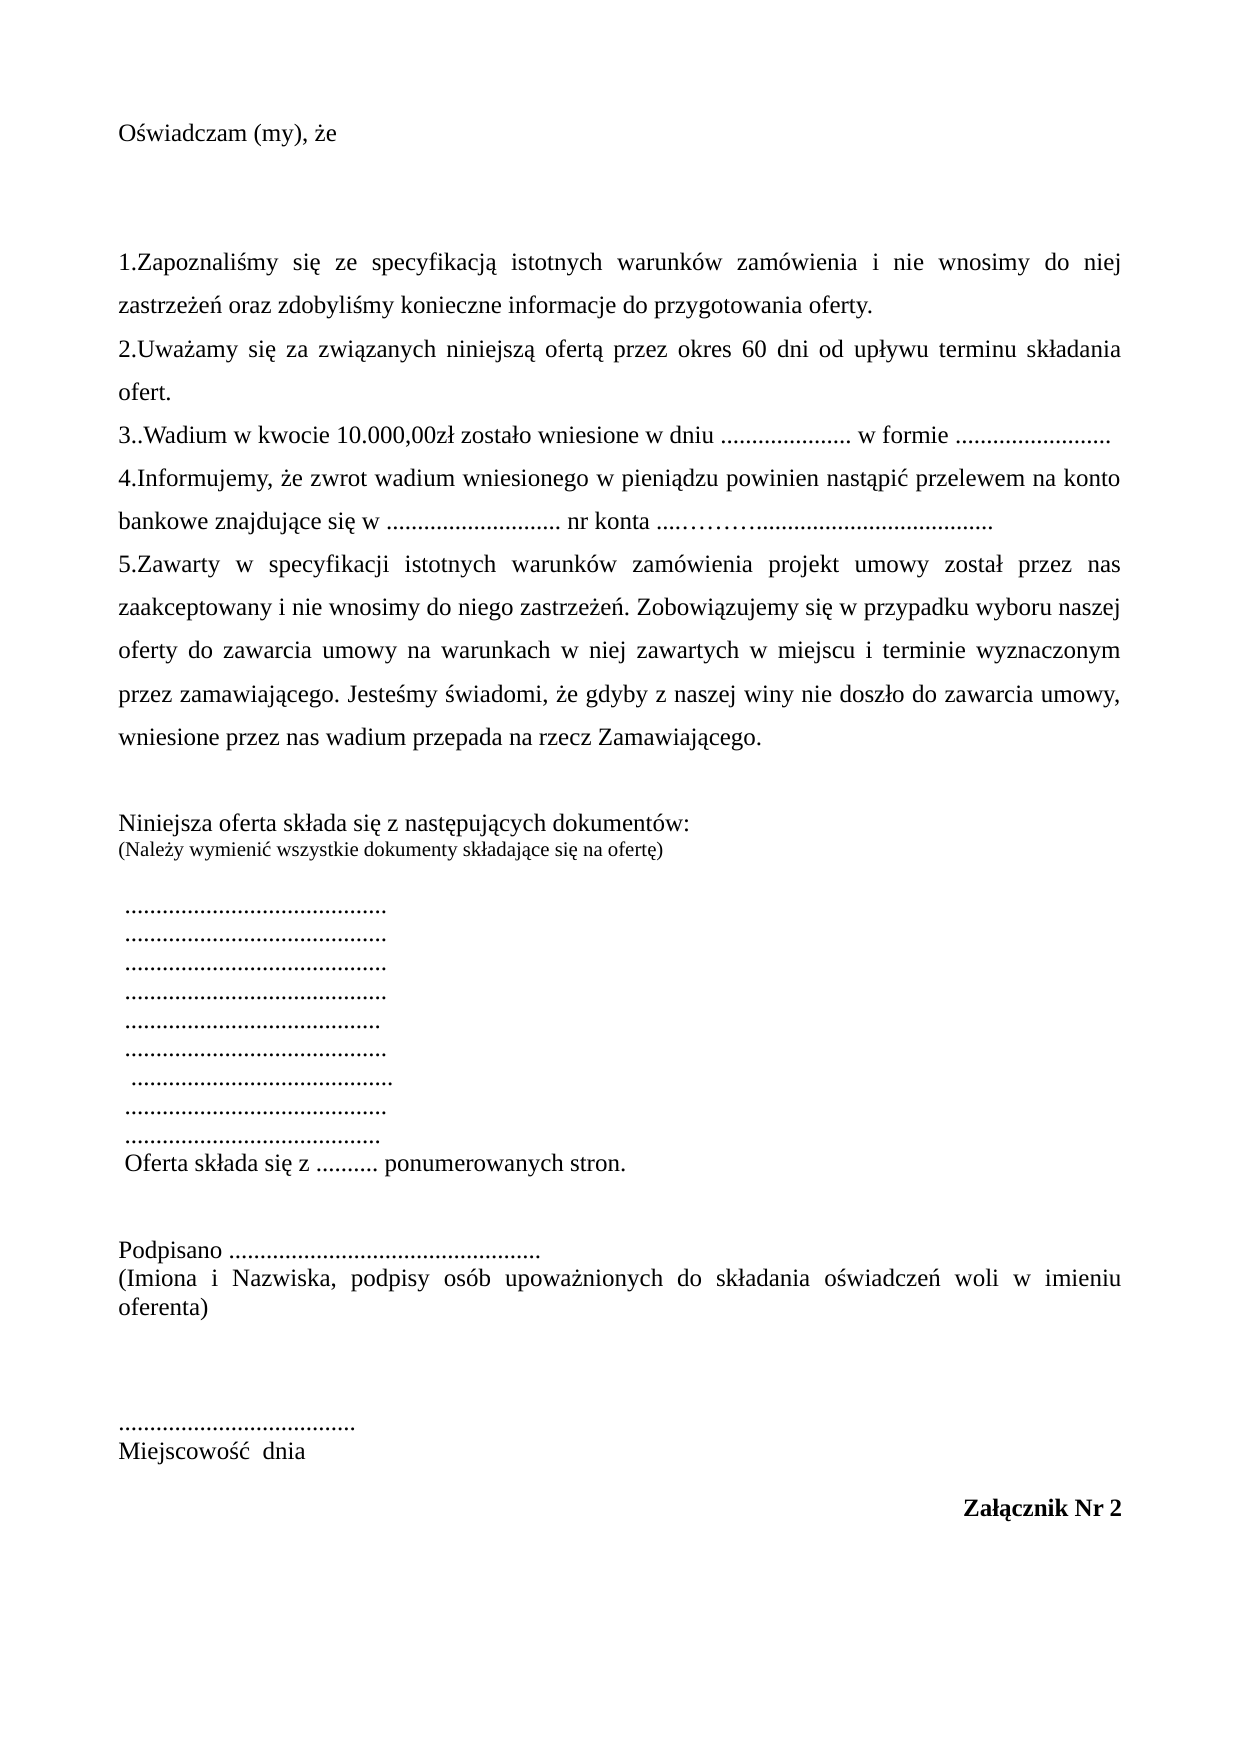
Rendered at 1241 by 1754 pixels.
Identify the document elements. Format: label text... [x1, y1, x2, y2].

text Podpisano .................................................. [118, 1235, 1122, 1263]
text .......................................... [118, 976, 1122, 1005]
text 4.Informujemy, że zwrot wadium wniesionego w pieniądzu powinien nastąpić przelewem na konto bankowe znajdujące się w ............................ nr konta ....………...................................... [118, 463, 1122, 535]
text ...................................... [118, 1407, 1122, 1436]
text Oświadczam (my), że [118, 118, 1122, 147]
text .......................................... [118, 1033, 1122, 1062]
text .......................................... [118, 947, 1122, 976]
text Oferta składa się z .......... ponumerowanych stron. [118, 1148, 1122, 1177]
text 1.Zapoznaliśmy się ze specyfikacją istotnych warunków zamówienia i nie wnosimy do niej zastrzeżeń oraz zdobyliśmy konieczne informacje do przygotowania oferty. [118, 247, 1122, 319]
text Miejscowość dnia [118, 1436, 1122, 1465]
text .......................................... [118, 918, 1122, 947]
text Niniejsza oferta składa się z następujących dokumentów: [118, 808, 1122, 837]
text ......................................... [118, 1005, 1122, 1033]
text 2.Uważamy się za związanych niniejszą ofertą przez okres 60 dni od upływu terminu składania ofert. [118, 334, 1122, 406]
text (Należy wymienić wszystkie dokumenty składające się na ofertę) [118, 837, 1122, 861]
text 3..Wadium w kwocie 10.000,00zł zostało wniesione w dniu ..................... w formie ......................... [118, 420, 1122, 449]
subtitle Załącznik Nr 2 [118, 1493, 1122, 1522]
text 5.Zawarty w specyfikacji istotnych warunków zamówienia projekt umowy został przez nas zaakceptowany i nie wnosimy do niego zastrzeżeń. Zobowiązujemy się w przypadku wyboru naszej oferty do zawarcia umowy na warunkach w niej zawartych w miejscu i terminie wyznaczonym przez zamawiającego. Jesteśmy świadomi, że gdyby z naszej winy nie doszło do zawarcia umowy, wniesione przez nas wadium przepada na rzecz Zamawiającego. [118, 549, 1122, 751]
text .......................................... [118, 1062, 1122, 1091]
text (Imiona i Nazwiska, podpisy osób upoważnionych do składania oświadczeń woli w imieniu oferenta) [118, 1263, 1122, 1321]
text .......................................... [118, 1091, 1122, 1120]
text ......................................... [118, 1120, 1122, 1148]
text .......................................... [118, 890, 1122, 918]
